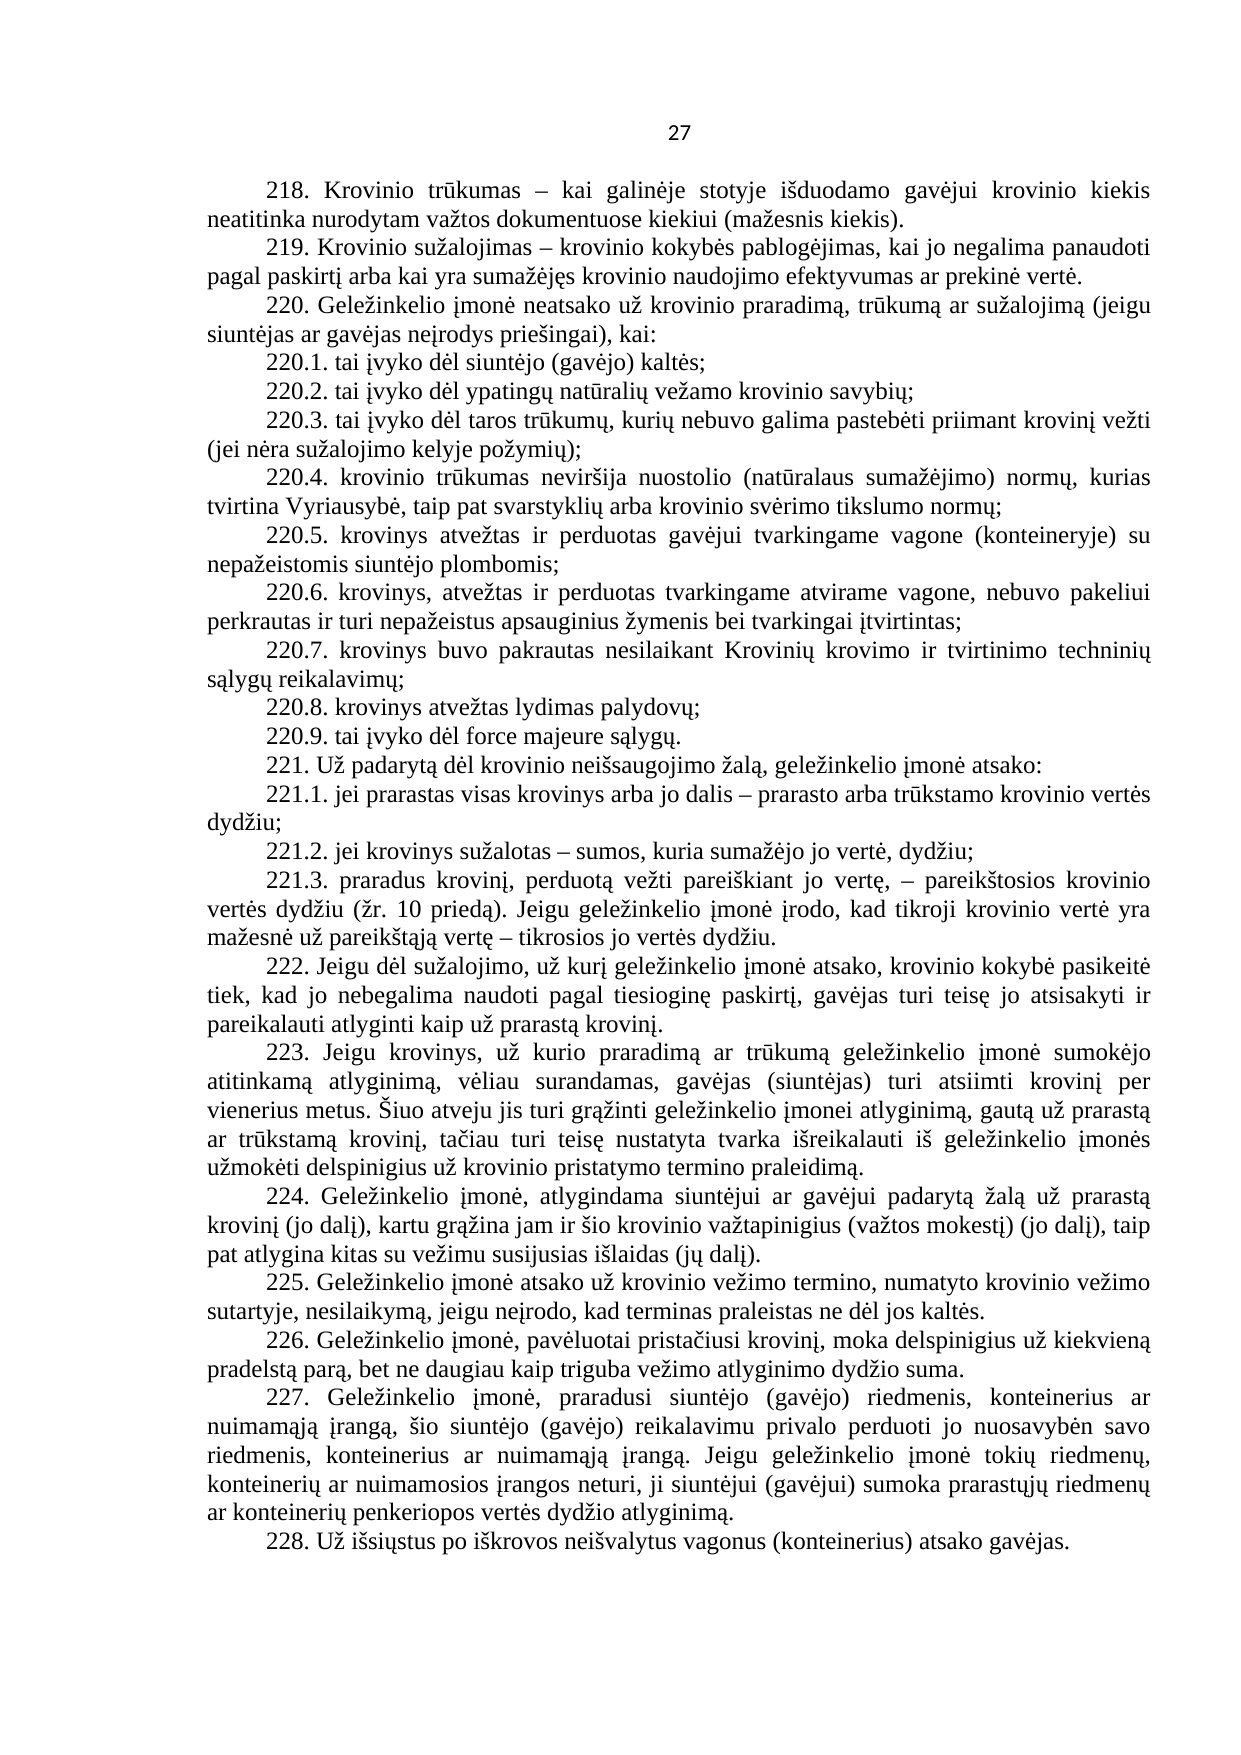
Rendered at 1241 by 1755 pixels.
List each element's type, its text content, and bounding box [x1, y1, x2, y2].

text 218. Krovinio trūkumas – kai galinėje stotyje išduodamo gavėjui krovinio kiekis neatitinka nurodytam važtos dokumentuose kiekiui (mažesnis kiekis). [207, 175, 1152, 232]
text 227. Geležinkelio įmonė, praradusi siuntėjo (gavėjo) riedmenis, konteinerius ar nuimamąją įrangą, šio siuntėjo (gavėjo) reikalavimu privalo perduoti jo nuosavybėn savo riedmenis, konteinerius ar nuimamąją įrangą. Jeigu geležinkelio įmonė tokių riedmenų, konteinerių ar nuimamosios įrangos neturi, ji siuntėjui (gavėjui) sumoka prarastųjų riedmenų ar konteinerių penkeriopos vertės dydžio atlyginimą. [207, 1382, 1152, 1526]
text 220.8. krovinys atvežtas lydimas palydovų; [207, 692, 1152, 721]
text 220.3. tai įvyko dėl taros trūkumų, kurių nebuvo galima pastebėti priimant krovinį vežti (jei nėra sužalojimo kelyje požymių); [207, 405, 1152, 462]
text 219. Krovinio sužalojimas – krovinio kokybės pablogėjimas, kai jo negalima panaudoti pagal paskirtį arba kai yra sumažėjęs krovinio naudojimo efektyvumas ar prekinė vertė. [207, 232, 1152, 290]
text 220. Geležinkelio įmonė neatsako už krovinio praradimą, trūkumą ar sužalojimą (jeigu siuntėjas ar gavėjas neįrodys priešingai), kai: [207, 290, 1152, 347]
text 221. Už padarytą dėl krovinio neišsaugojimo žalą, geležinkelio įmonė atsako: [207, 750, 1152, 779]
text 220.1. tai įvyko dėl siuntėjo (gavėjo) kaltės; [207, 347, 1152, 376]
text 220.2. tai įvyko dėl ypatingų natūralių vežamo krovinio savybių; [207, 376, 1152, 405]
text 224. Geležinkelio įmonė, atlygindama siuntėjui ar gavėjui padarytą žalą už prarastą krovinį (jo dalį), kartu grąžina jam ir šio krovinio važtapinigius (važtos mokestį) (jo dalį), taip pat atlygina kitas su vežimu susijusias išlaidas (jų dalį). [207, 1181, 1152, 1267]
text 222. Jeigu dėl sužalojimo, už kurį geležinkelio įmonė atsako, krovinio kokybė pasikeitė tiek, kad jo nebegalima naudoti pagal tiesioginę paskirtį, gavėjas turi teisę jo atsisakyti ir pareikalauti atlyginti kaip už prarastą krovinį. [207, 951, 1152, 1037]
text 220.4. krovinio trūkumas neviršija nuostolio (natūralaus sumažėjimo) normų, kurias tvirtina Vyriausybė, taip pat svarstyklių arba krovinio svėrimo tikslumo normų; [207, 462, 1152, 520]
text 220.6. krovinys, atvežtas ir perduotas tvarkingame atvirame vagone, nebuvo pakeliui perkrautas ir turi nepažeistus apsauginius žymenis bei tvarkingai įtvirtintas; [207, 577, 1152, 635]
text 225. Geležinkelio įmonė atsako už krovinio vežimo termino, numatyto krovinio vežimo sutartyje, nesilaikymą, jeigu neįrodo, kad terminas praleistas ne dėl jos kaltės. [207, 1267, 1152, 1325]
text 228. Už išsiųstus po iškrovos neišvalytus vagonus (konteinerius) atsako gavėjas. [207, 1526, 1152, 1555]
text 221.2. jei krovinys sužalotas – sumos, kuria sumažėjo jo vertė, dydžiu; [207, 836, 1152, 865]
text 226. Geležinkelio įmonė, pavėluotai pristačiusi krovinį, moka delspinigius už kiekvieną pradelstą parą, bet ne daugiau kaip triguba vežimo atlyginimo dydžio suma. [207, 1325, 1152, 1382]
text 223. Jeigu krovinys, už kurio praradimą ar trūkumą geležinkelio įmonė sumokėjo atitinkamą atlyginimą, vėliau surandamas, gavėjas (siuntėjas) turi atsiimti krovinį per vienerius metus. Šiuo atveju jis turi grąžinti geležinkelio įmonei atlyginimą, gautą už prarastą ar trūkstamą krovinį, tačiau turi teisę nustatyta tvarka išreikalauti iš geležinkelio įmonės užmokėti delspinigius už krovinio pristatymo termino praleidimą. [207, 1037, 1152, 1181]
text 220.9. tai įvyko dėl force majeure sąlygų. [207, 721, 1152, 750]
text 221.3. praradus krovinį, perduotą vežti pareiškiant jo vertę, – pareikštosios krovinio vertės dydžiu (žr. 10 priedą). Jeigu geležinkelio įmonė įrodo, kad tikroji krovinio vertė yra mažesnė už pareikštąją vertę – tikrosios jo vertės dydžiu. [207, 865, 1152, 951]
text 220.5. krovinys atvežtas ir perduotas gavėjui tvarkingame vagone (konteineryje) su nepažeistomis siuntėjo plombomis; [207, 520, 1152, 577]
text 220.7. krovinys buvo pakrautas nesilaikant Krovinių krovimo ir tvirtinimo techninių sąlygų reikalavimų; [207, 635, 1152, 692]
text 221.1. jei prarastas visas krovinys arba jo dalis – prarasto arba trūkstamo krovinio vertės dydžiu; [207, 779, 1152, 836]
